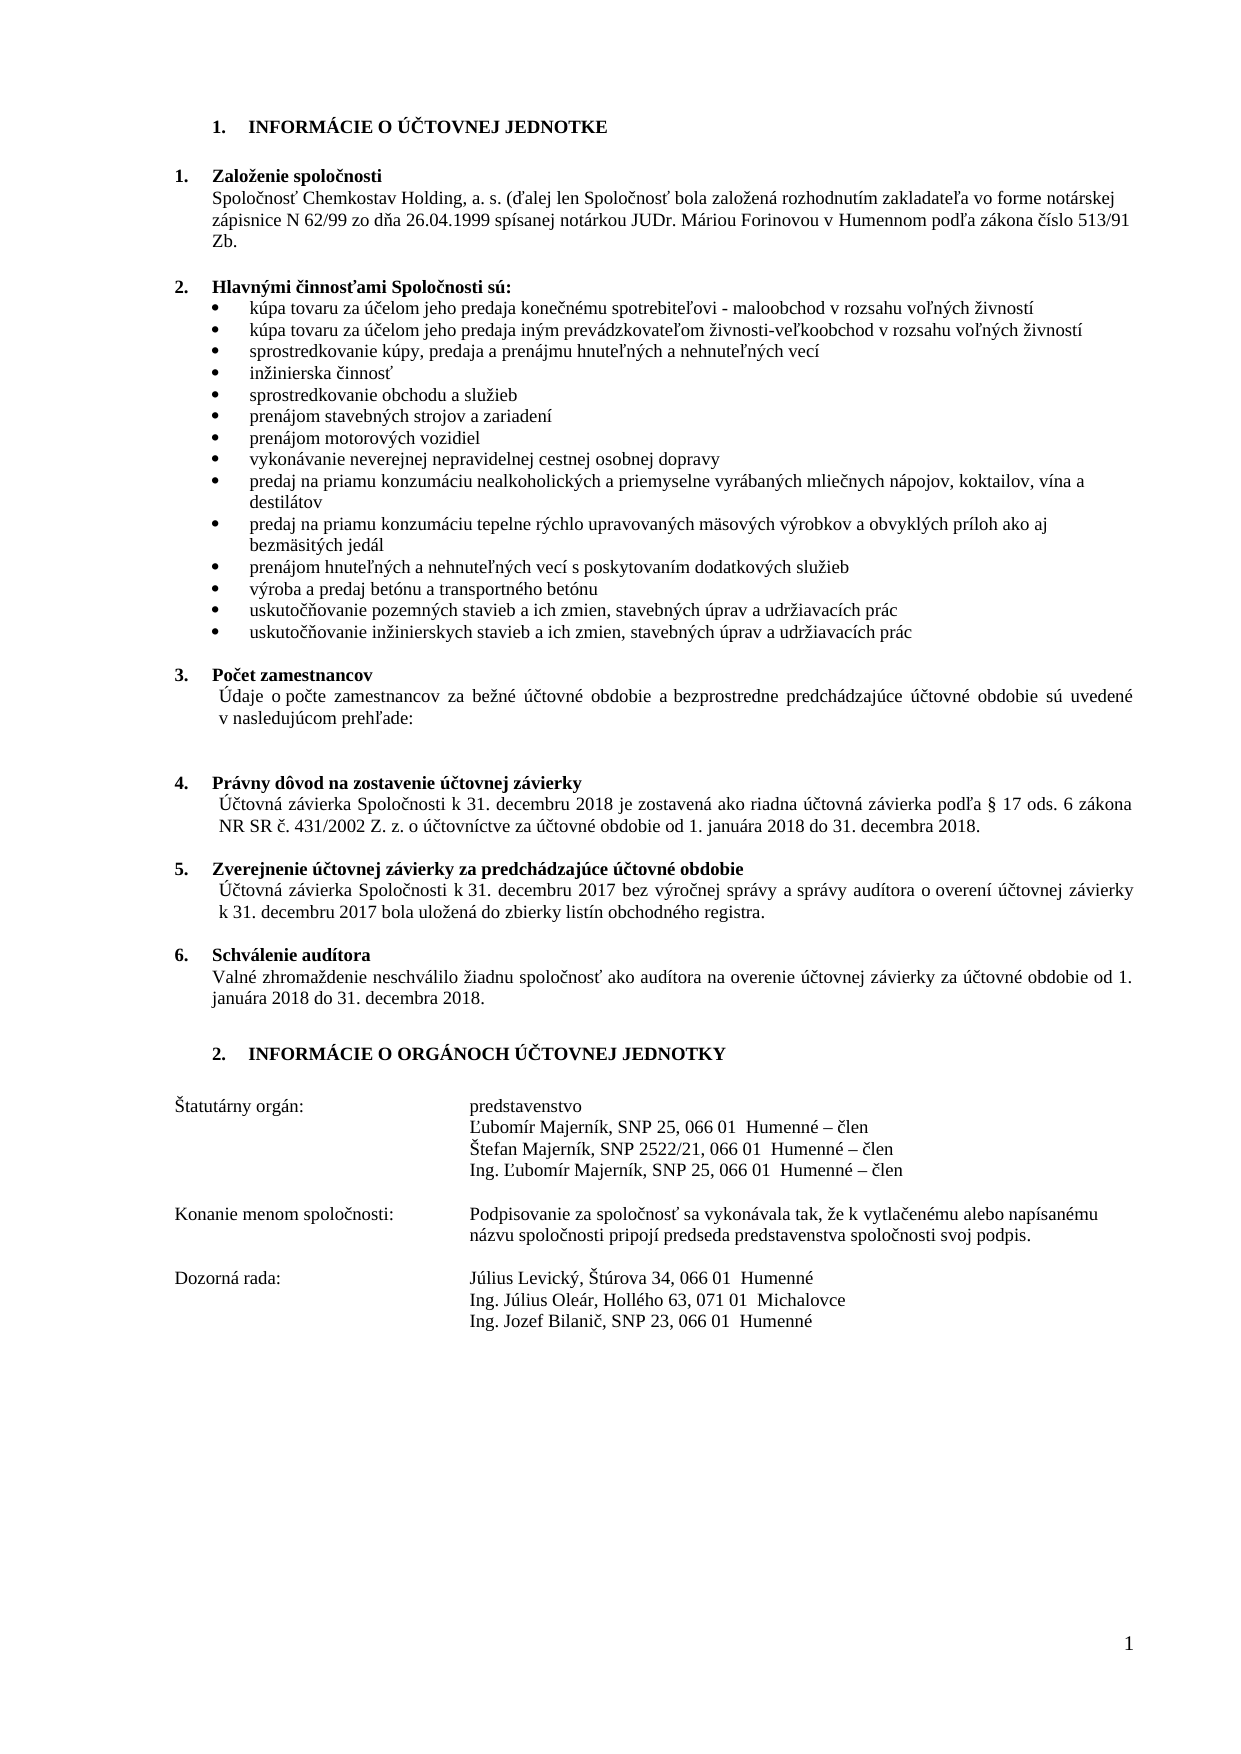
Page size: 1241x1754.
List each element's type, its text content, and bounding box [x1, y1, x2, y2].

list uskutočňovanie inžinierskych stavieb a ich zmien, stavebných úprav a udržiavacích prác [212, 621, 1134, 642]
subtitle Právny dôvod na zostavenie účtovnej závierky [174, 772, 1134, 793]
text Účtovná závierka Spoločnosti k 31. decembru 2018 je zostavená ako riadna účtovná závierka podľa § 17 ods. 6 zákona NR SR č. 431/2002 Z. z. o účtovníctve za účtovné obdobie od 1. januára 2018 do 31. decembra 2018. [174, 793, 1134, 836]
list sprostredkovanie kúpy, predaja a prenájmu hnuteľných a nehnuteľných vecí [212, 340, 1134, 362]
subtitle Založenie spoločnosti [174, 165, 1134, 187]
list kúpa tovaru za účelom jeho predaja iným prevádzkovateľom živnosti-veľkoobchod v rozsahu voľných živností [212, 319, 1134, 340]
list prenájom hnuteľných a nehnuteľných vecí s poskytovaním dodatkových služieb [212, 556, 1134, 577]
text Ing. Július Oleár, Hollého 63, 071 01 Michalovce [174, 1289, 1134, 1310]
list kúpa tovaru za účelom jeho predaja konečnému spotrebiteľovi - maloobchod v rozsahu voľných živností [212, 297, 1134, 319]
text Účtovná závierka Spoločnosti k 31. decembru 2017 bez výročnej správy a správy audítora o overení účtovnej závierky k 31. decembru 2017 bola uložená do zbierky listín obchodného registra. [219, 879, 1134, 922]
text Spoločnosť Chemkostav Holding, a. s. (ďalej len Spoločnosť bola založená rozhodnutím zakladateľa vo forme notárskej zápisnice N 62/99 zo dňa 26.04.1999 spísanej notárkou JUDr. Máriou Forinovou v Humennom podľa zákona číslo 513/91 Zb. [212, 187, 1134, 252]
list vykonávanie neverejnej nepravidelnej cestnej osobnej dopravy [212, 448, 1134, 470]
text Valné zhromaždenie neschválilo žiadnu spoločnosť ako audítora na overenie účtovnej závierky za účtovné obdobie od 1. januára 2018 do 31. decembra 2018. [212, 966, 1134, 1009]
list predaj na priamu konzumáciu tepelne rýchlo upravovaných mäsových výrobkov a obvyklých príloh ako aj bezmäsitých jedál [212, 513, 1134, 556]
subtitle Schválenie audítora [174, 944, 1134, 966]
text Ing. Jozef Bilanič, SNP 23, 066 01 Humenné [174, 1310, 1134, 1332]
subtitle Hlavnými činnosťami Spoločnosti sú: [174, 276, 1134, 297]
subtitle Informácie o účtovnej jednotke [212, 116, 1134, 137]
list uskutočňovanie pozemných stavieb a ich zmien, stavebných úprav a udržiavacích prác [212, 599, 1134, 621]
text Dozorná rada: Július Levický, Štúrova 34, 066 01 Humenné [174, 1267, 1134, 1289]
text Konanie menom spoločnosti: Podpisovanie za spoločnosť sa vykonávala tak, že k vytlačenému alebo napísanému názvu spoločnosti pripojí predseda predstavenstva spoločnosti svoj podpis. [174, 1202, 1134, 1246]
text Štatutárny orgán: predstavenstvo [174, 1095, 1134, 1116]
subtitle Informácie o orgánoch účtovnej jednotky [212, 1043, 1134, 1064]
text Údaje o počte zamestnancov za bežné účtovné obdobie a bezprostredne predchádzajúce účtovné obdobie sú uvedené v nasledujúcom prehľade: [219, 685, 1134, 728]
list sprostredkovanie obchodu a služieb [212, 383, 1134, 405]
subtitle Počet zamestnancov [174, 664, 1134, 685]
list inžinierska činnosť [212, 362, 1134, 383]
text Ing. Ľubomír Majerník, SNP 25, 066 01 Humenné – člen [174, 1159, 1134, 1181]
text Štefan Majerník, SNP 2522/21, 066 01 Humenné – člen [174, 1138, 1134, 1159]
text Ľubomír Majerník, SNP 25, 066 01 Humenné – člen [174, 1116, 1134, 1138]
list predaj na priamu konzumáciu nealkoholických a priemyselne vyrábaných mliečnych nápojov, koktailov, vína a destilátov [212, 470, 1134, 513]
subtitle Zverejnenie účtovnej závierky za predchádzajúce účtovné obdobie [174, 858, 1134, 879]
list výroba a predaj betónu a transportného betónu [212, 577, 1134, 599]
list prenájom motorových vozidiel [212, 427, 1134, 448]
list prenájom stavebných strojov a zariadení [212, 405, 1134, 427]
